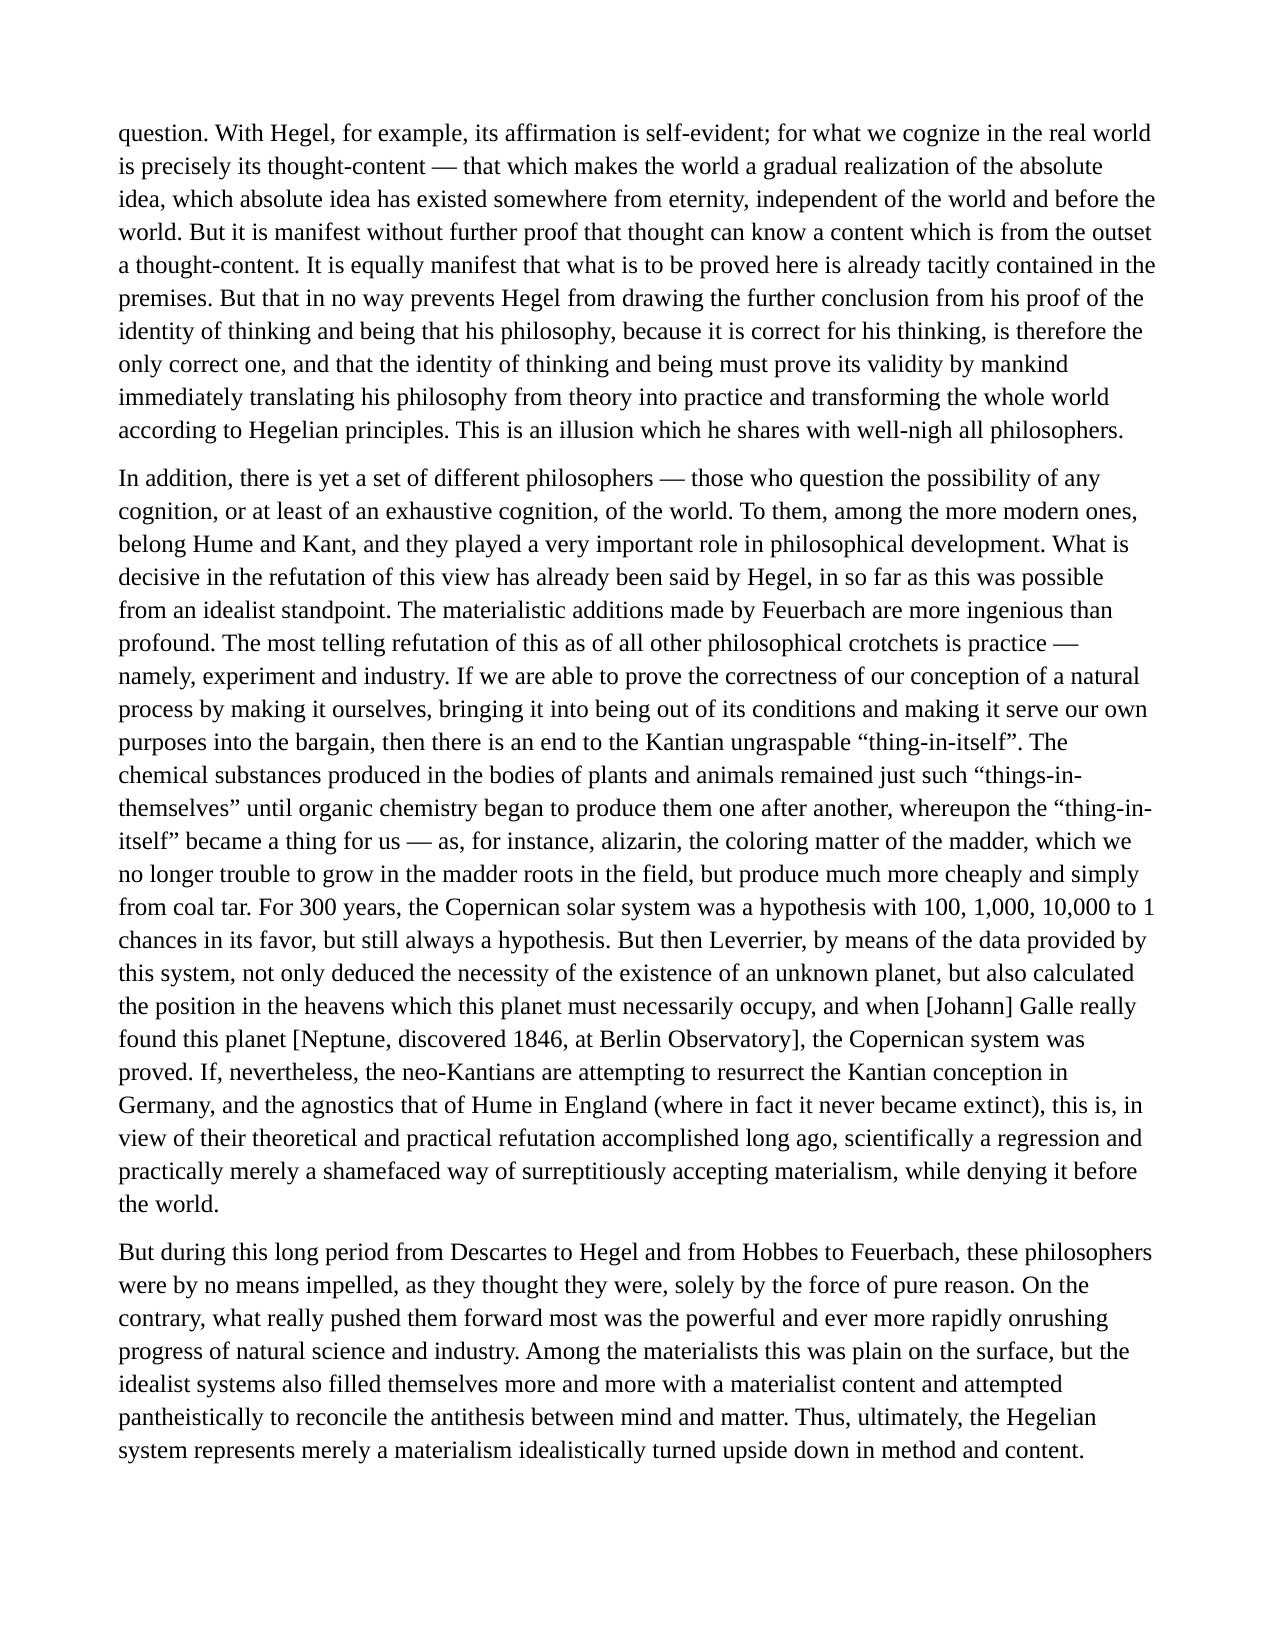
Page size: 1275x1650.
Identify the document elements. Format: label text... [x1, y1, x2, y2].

text But during this long period from Descartes to Hegel and from Hobbes to Feuerbach, these philosophers were by no means impelled, as they thought they were, solely by the force of pure reason. On the contrary, what really pushed them forward most was the powerful and ever more rapidly onrushing progress of natural science and industry. Among the materialists this was plain on the surface, but the idealist systems also filled themselves more and more with a materialist content and attempted pantheistically to reconcile the antithesis between mind and matter. Thus, ultimately, the Hegelian system represents merely a materialism idealistically turned upside down in method and content. [118, 1237, 1157, 1464]
text In addition, there is yet a set of different philosophers — those who question the possibility of any cognition, or at least of an exhaustive cognition, of the world. To them, among the more modern ones, belong Hume and Kant, and they played a very important role in philosophical development. What is decisive in the refutation of this view has already been said by Hegel, in so far as this was possible from an idealist standpoint. The materialistic additions made by Feuerbach are more ingenious than profound. The most telling refutation of this as of all other philosophical crotchets is practice — namely, experiment and industry. If we are able to prove the correctness of our conception of a natural process by making it ourselves, bringing it into being out of its conditions and making it serve our own purposes into the bargain, then there is an end to the Kantian ungraspable “thing-in-itself”. The chemical substances produced in the bodies of plants and animals remained just such “things-in-themselves” until organic chemistry began to produce them one after another, whereupon the “thing-in-itself” became a thing for us — as, for instance, alizarin, the coloring matter of the madder, which we no longer trouble to grow in the madder roots in the field, but produce much more cheaply and simply from coal tar. For 300 years, the Copernican solar system was a hypothesis with 100, 1,000, 10,000 to 1 chances in its favor, but still always a hypothesis. But then Leverrier, by means of the data provided by this system, not only deduced the necessity of the existence of an unknown planet, but also calculated the position in the heavens which this planet must necessarily occupy, and when [Johann] Galle really found this planet [Neptune, discovered 1846, at Berlin Observatory], the Copernican system was proved. If, nevertheless, the neo-Kantians are attempting to resurrect the Kantian conception in Germany, and the agnostics that of Hume in England (where in fact it never became extinct), this is, in view of their theoretical and practical refutation accomplished long ago, scientifically a regression and practically merely a shamefaced way of surreptitiously accepting materialism, while denying it before the world. [118, 463, 1157, 1218]
text question. With Hegel, for example, its affirmation is self-evident; for what we cognize in the real world is precisely its thought-content — that which makes the world a gradual realization of the absolute idea, which absolute idea has existed somewhere from eternity, independent of the world and before the world. But it is manifest without further proof that thought can know a content which is from the outset a thought-content. It is equally manifest that what is to be proved here is already tacitly contained in the premises. But that in no way prevents Hegel from drawing the further conclusion from his proof of the identity of thinking and being that his philosophy, because it is correct for his thinking, is therefore the only correct one, and that the identity of thinking and being must prove its validity by mankind immediately translating his philosophy from theory into practice and transforming the whole world according to Hegelian principles. This is an illusion which he shares with well-nigh all philosophers. [118, 118, 1157, 444]
